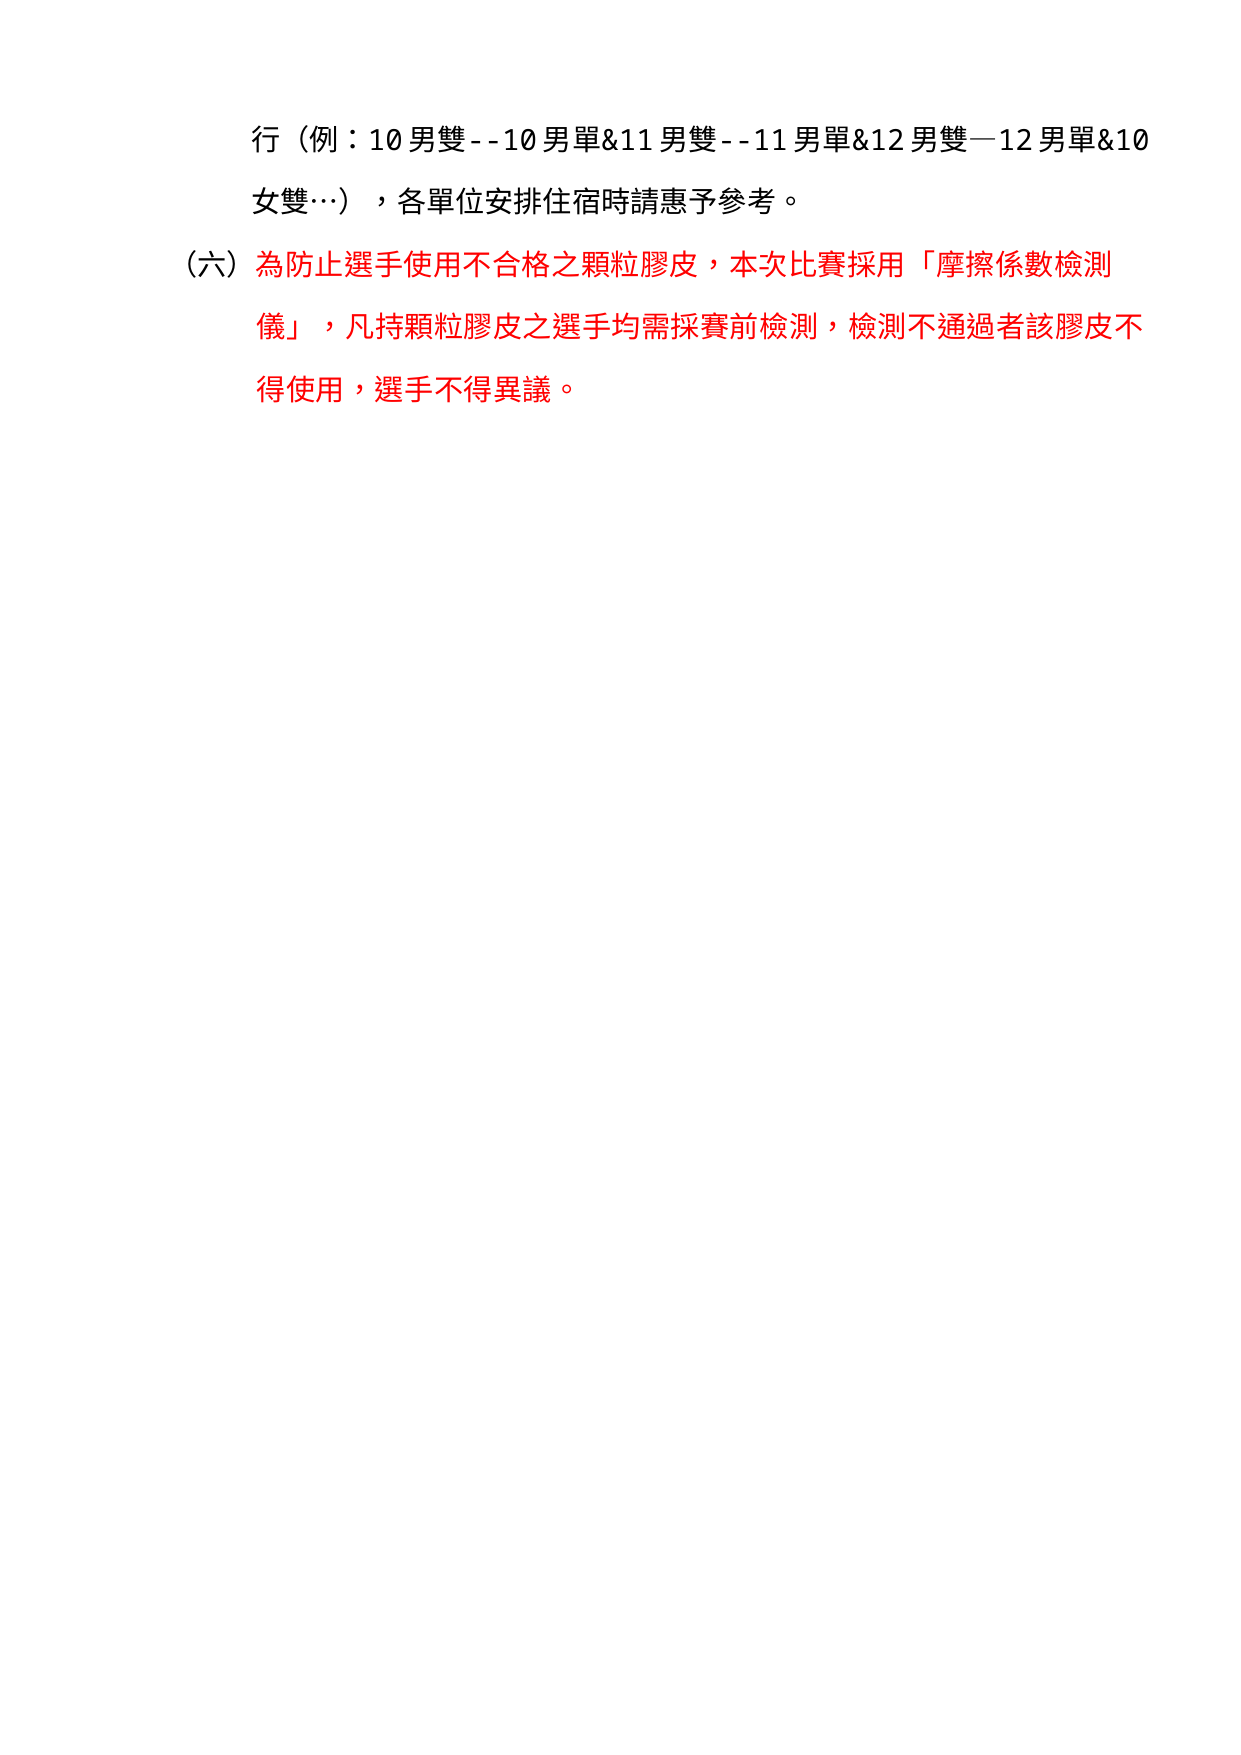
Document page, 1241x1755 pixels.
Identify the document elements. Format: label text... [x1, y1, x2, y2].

text 行（例：10男雙--10男單&11男雙--11男單&12男雙—12男單&10女雙…），各單位安排住宿時請惠予參考。 [163, 96, 1152, 221]
text （六）為防止選手使用不合格之顆粒膠皮，本次比賽採用「摩擦係數檢測儀」，凡持顆粒膠皮之選手均需採賽前檢測，檢測不通過者該膠皮不得使用，選手不得異議。 [168, 221, 1152, 408]
